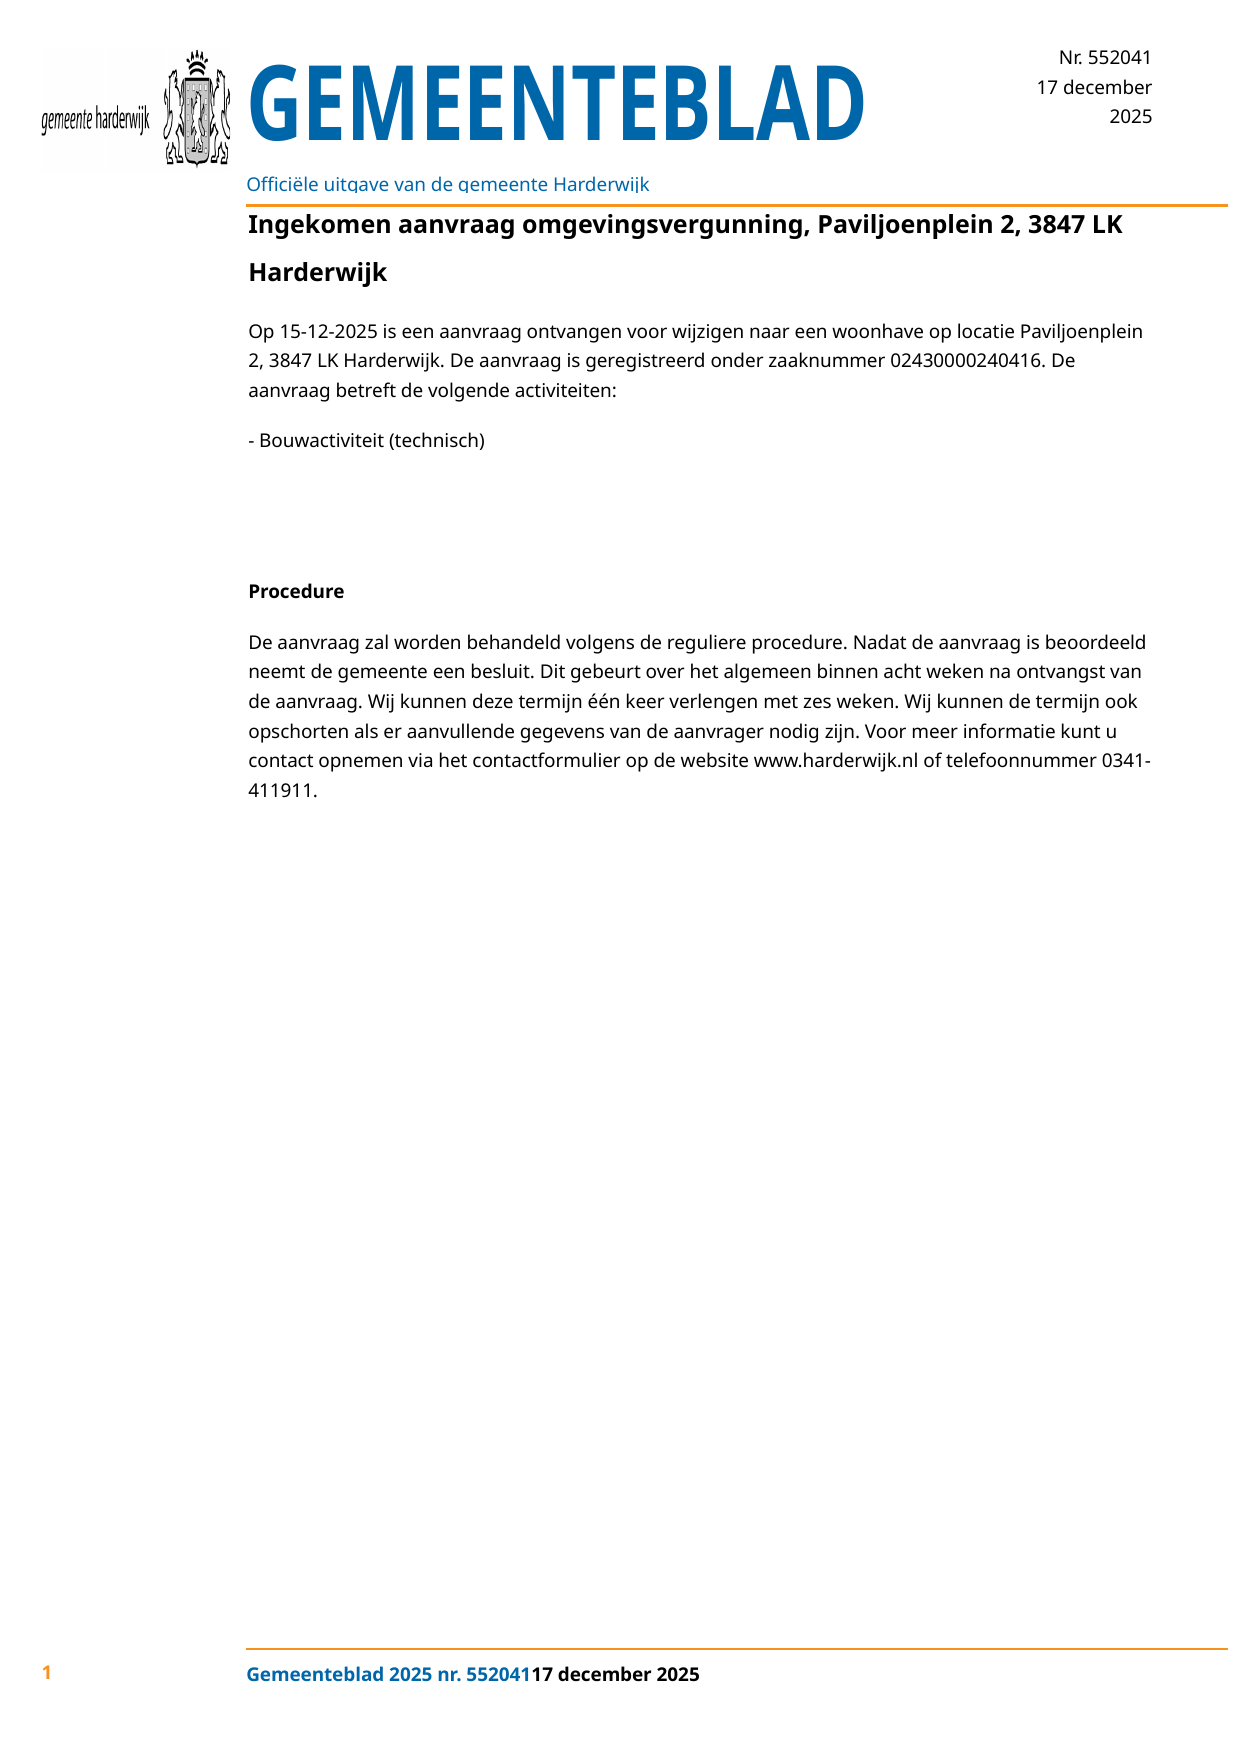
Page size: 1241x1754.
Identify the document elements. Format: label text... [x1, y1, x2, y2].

text - Bouwactiviteit (technisch) [248, 427, 1152, 453]
picture [41, 47, 231, 172]
text Ingekomen aanvraag omgevingsvergunning, Paviljoenplein 2, 3847 LK Harderwijk [248, 207, 1152, 288]
text Op 15-12-2025 is een aanvraag ontvangen voor wijzigen naar een woonhave op locatie Paviljoenplein 2, 3847 LK Harderwijk. De aanvraag is geregistreerd onder zaaknummer 02430000240416. De aanvraag betreft de volgende activiteiten: [248, 318, 1152, 403]
text De aanvraag zal worden behandeld volgens de reguliere procedure. Nadat de aanvraag is beoordeeld neemt de gemeente een besluit. Dit gebeurt over het algemeen binnen acht weken na ontvangst van de aanvraag. Wij kunnen deze termijn één keer verlengen met zes weken. Wij kunnen de termijn ook opschorten als er aanvullende gegevens van de aanvrager nodig zijn. Voor meer informatie kunt u contact opnemen via het contactformulier op de website www.harderwijk.nl of telefoonnummer 0341-411911. [248, 629, 1152, 803]
text Procedure [248, 579, 1152, 604]
